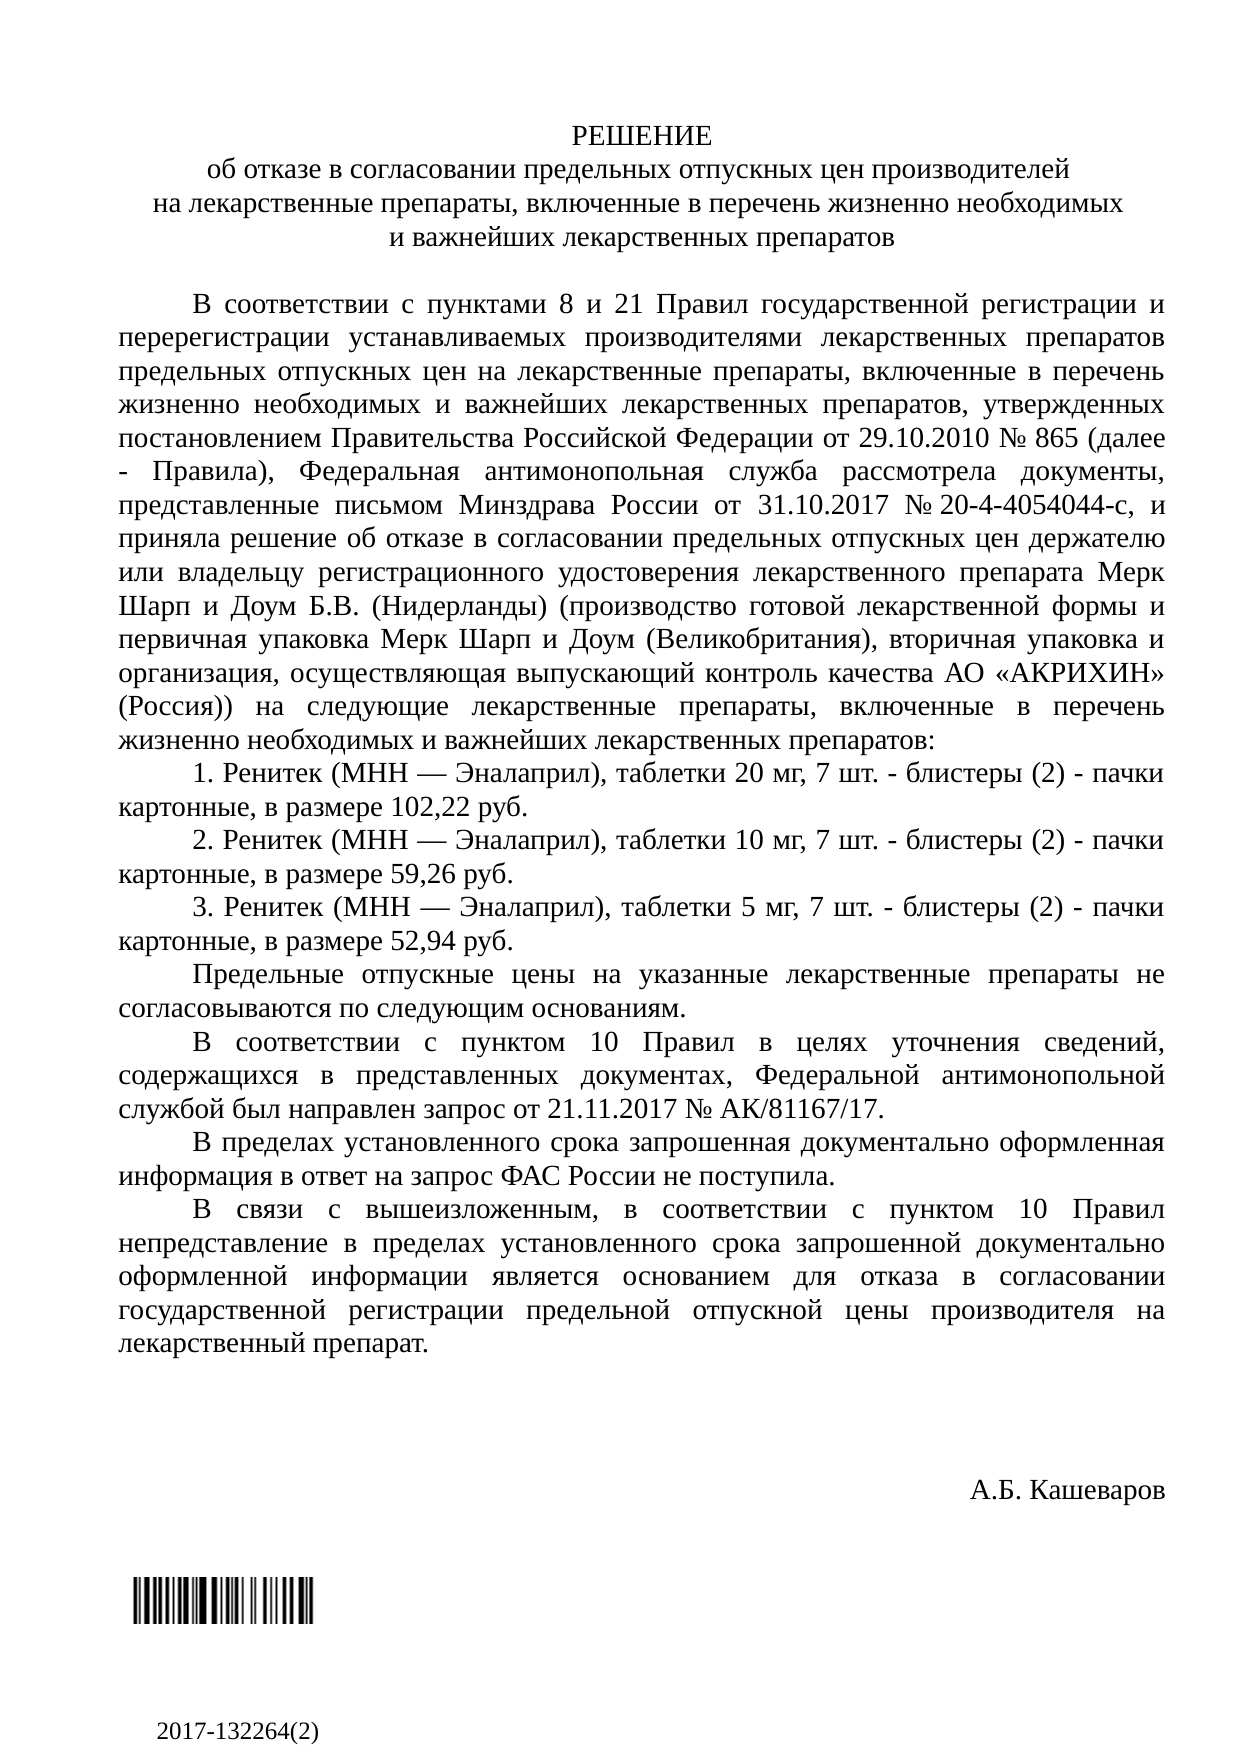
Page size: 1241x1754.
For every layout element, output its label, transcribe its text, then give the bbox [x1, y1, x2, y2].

text Предельные отпускные цены на указанные лекарственные препараты не согласовываются по следующим основаниям. [118, 957, 1166, 1024]
text об отказе в согласовании предельных отпускных цен производителей [118, 152, 1166, 185]
text 1. Ренитек (МНН — Эналаприл), таблетки 20 мг, 7 шт. - блистеры (2) - пачки картонные, в размере 102,22 руб. [118, 755, 1166, 822]
text на лекарственные препараты, включенные в перечень жизненно необходимых [118, 185, 1166, 219]
text РЕШЕНИЕ [118, 118, 1166, 152]
picture [118, 1577, 331, 1624]
text В пределах установленного срока запрошенная документально оформленная информация в ответ на запрос ФАС России не поступила. [117, 1124, 1166, 1191]
text 2. Ренитек (МНН — Эналаприл), таблетки 10 мг, 7 шт. - блистеры (2) - пачки картонные, в размере 59,26 руб. [118, 822, 1166, 889]
text В соответствии с пунктом 10 Правил в целях уточнения сведений, содержащихся в представленных документах, Федеральной антимонопольной службой был направлен запрос от 21.11.2017 № АК/81167/17. [118, 1024, 1166, 1124]
text В связи с вышеизложенным, в соответствии с пунктом 10 Правил непредставление в пределах установленного срока запрошенной документально оформленной информации является основанием для отказа в согласовании государственной регистрации предельной отпускной цены производителя на лекарственный препарат. [118, 1191, 1166, 1359]
text и важнейших лекарственных препаратов [118, 219, 1166, 252]
text 3. Ренитек (МНН — Эналаприл), таблетки 5 мг, 7 шт. - блистеры (2) - пачки картонные, в размере 52,94 руб. [118, 889, 1166, 957]
text А.Б. Кашеваров [118, 1472, 1166, 1506]
text В соответствии с пунктами 8 и 21 Правил государственной регистрации и перерегистрации устанавливаемых производителями лекарственных препаратов предельных отпускных цен на лекарственные препараты, включенные в перечень жизненно необходимых и важнейших лекарственных препаратов, утвержденных постановлением Правительства Российской Федерации от 29.10.2010 № 865 (далее - Правила), Федеральная антимонопольная служба рассмотрела документы, представленные письмом Минздрава России от 31.10.2017 № 20-4-4054044-с, и приняла решение об отказе в согласовании предельных отпускных цен держателю или владельцу регистрационного удостоверения лекарственного препарата Мерк Шарп и Доум Б.В. (Нидерланды) (производство готовой лекарственной формы и первичная упаковка Мерк Шарп и Доум (Великобритания), вторичная упаковка и организация, осуществляющая выпускающий контроль качества АО «АКРИХИН» (Россия)) на следующие лекарственные препараты, включенные в перечень жизненно необходимых и важнейших лекарственных препаратов: [118, 286, 1166, 755]
